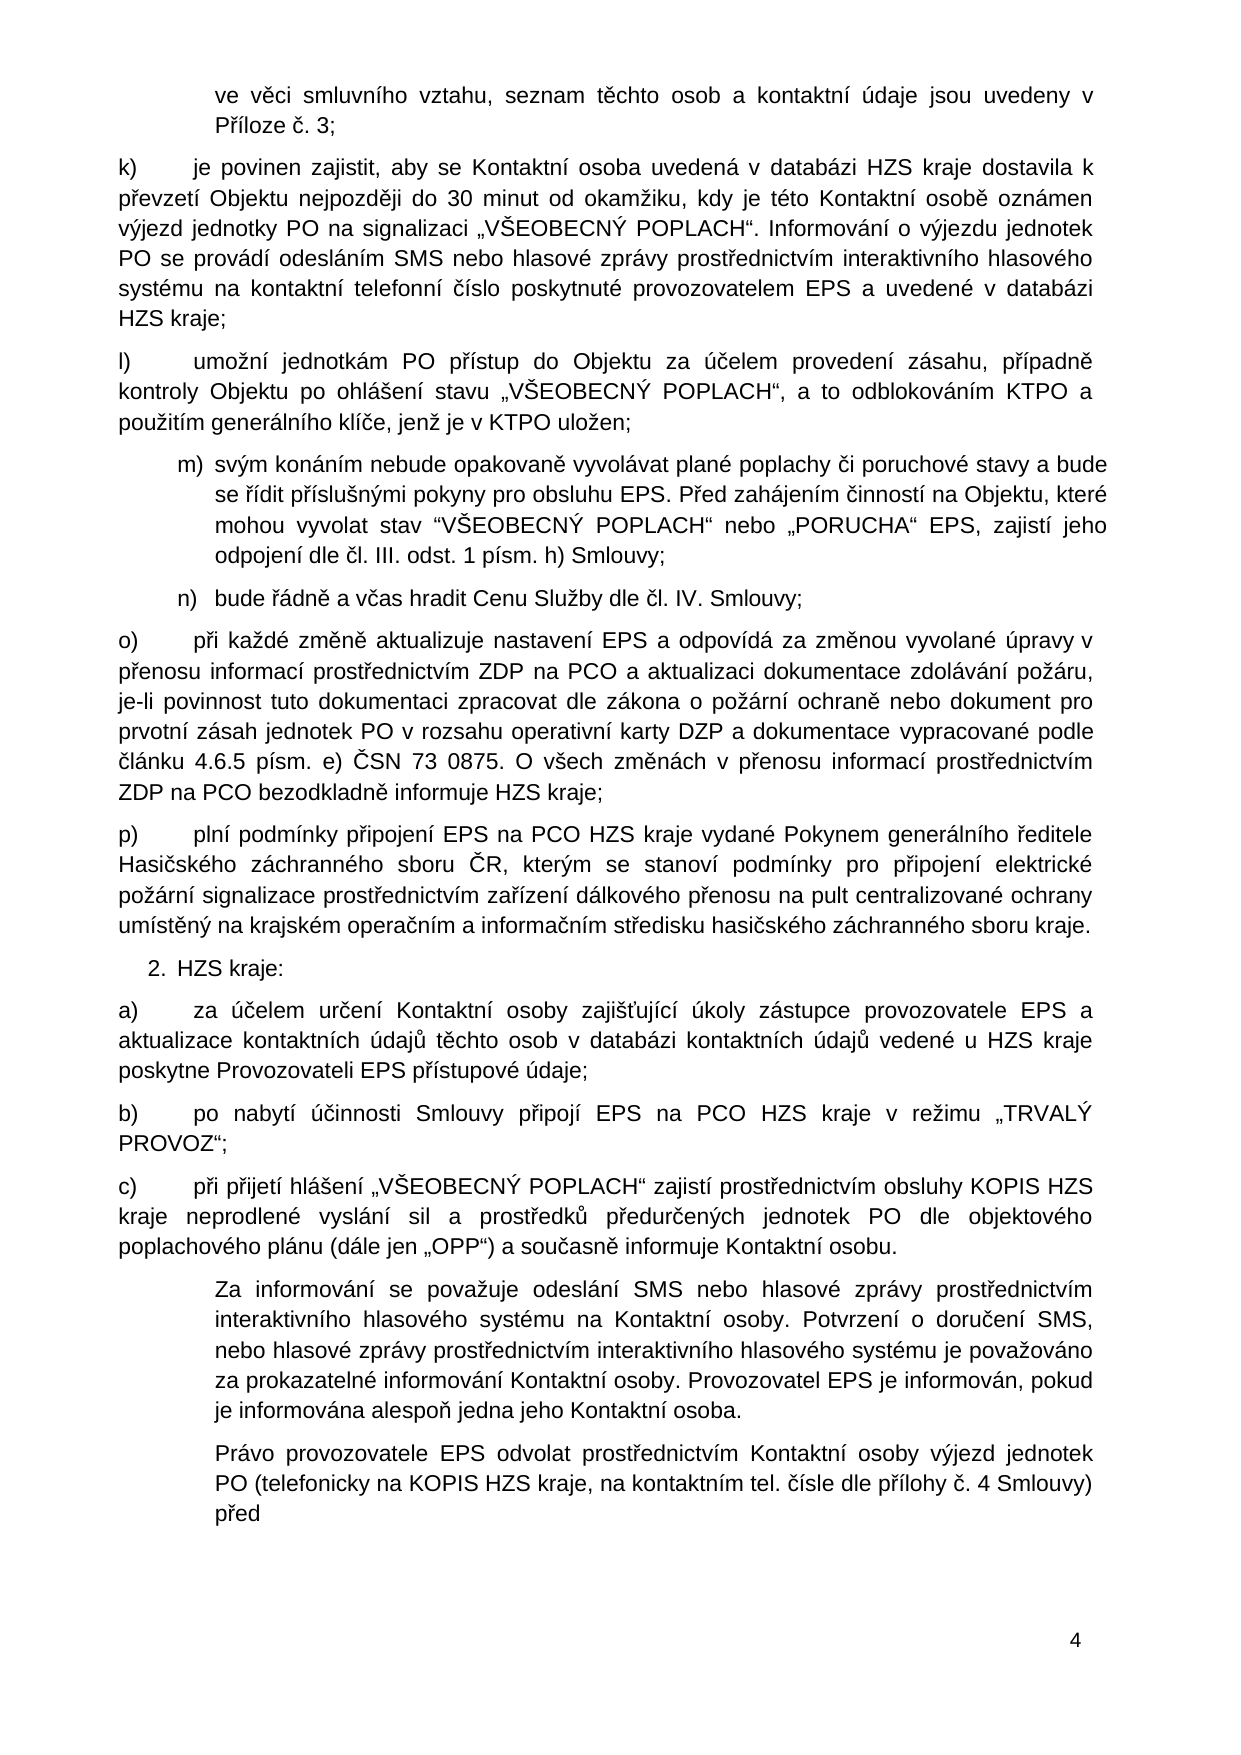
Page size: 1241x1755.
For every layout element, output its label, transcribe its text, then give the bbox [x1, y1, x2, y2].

text Právo provozovatele EPS odvolat prostřednictvím Kontaktní osoby výjezd jednotek PO (telefonicky na KOPIS HZS kraje, na kontaktním tel. čísle dle přílohy č. 4 Smlouvy) před [214, 1439, 1093, 1526]
list bude řádně a včas hradit Cenu Služby dle čl. IV. Smlouvy; [177, 585, 1108, 611]
list svým konáním nebude opakovaně vyvolávat plané poplachy či poruchové stavy a bude se řídit příslušnými pokyny pro obsluhu EPS. Před zahájením činností na Objektu, které mohou vyvolat stav “VŠEOBECNÝ POPLACH“ nebo „PORUCHA“ EPS, zajistí jeho odpojení dle čl. III. odst. 1 písm. h) Smlouvy; [177, 451, 1108, 568]
list při přijetí hlášení „VŠEOBECNÝ POPLACH“ zajistí prostřednictvím obsluhy KOPIS HZS kraje neprodlené vyslání sil a prostředků předurčených jednotek PO dle objektového poplachového plánu (dále jen „OPP“) a současně informuje Kontaktní osobu. [118, 1173, 1093, 1259]
text ve věci smluvního vztahu, seznam těchto osob a kontaktní údaje jsou uvedeny v Příloze č. 3; [214, 82, 1093, 138]
list po nabytí účinnosti Smlouvy připojí EPS na PCO HZS kraje v režimu „TRVALÝ PROVOZ“; [118, 1100, 1093, 1157]
list HZS kraje: [147, 954, 1108, 981]
list při každé změně aktualizuje nastavení EPS a odpovídá za změnou vyvolané úpravy v přenosu informací prostřednictvím ZDP na PCO a aktualizaci dokumentace zdolávání požáru, je-li povinnost tuto dokumentaci zpracovat dle zákona o požární ochraně nebo dokument pro prvotní zásah jednotek PO v rozsahu operativní karty DZP a dokumentace vypracované podle článku 4.6.5 písm. e) ČSN 73 0875. O všech změnách v přenosu informací prostřednictvím ZDP na PCO bezodkladně informuje HZS kraje; [118, 627, 1094, 805]
list je povinen zajistit, aby se Kontaktní osoba uvedená v databázi HZS kraje dostavila k převzetí Objektu nejpozději do 30 minut od okamžiku, kdy je této Kontaktní osobě oznámen výjezd jednotky PO na signalizaci „VŠEOBECNÝ POPLACH“. Informování o výjezdu jednotek PO se provádí odesláním SMS nebo hlasové zprávy prostřednictvím interaktivního hlasového systému na kontaktní telefonní číslo poskytnuté provozovatelem EPS a uvedené v databázi HZS kraje; [118, 154, 1094, 332]
list plní podmínky připojení EPS na PCO HZS kraje vydané Pokynem generálního ředitele Hasičského záchranného sboru ČR, kterým se stanoví podmínky pro připojení elektrické požární signalizace prostřednictvím zařízení dálkového přenosu na pult centralizované ochrany umístěný na krajském operačním a informačním středisku hasičského záchranného sboru kraje. [118, 821, 1093, 938]
text Za informování se považuje odeslání SMS nebo hlasové zprávy prostřednictvím interaktivního hlasového systému na Kontaktní osoby. Potvrzení o doručení SMS, nebo hlasové zprávy prostřednictvím interaktivního hlasového systému je považováno za prokazatelné informování Kontaktní osoby. Provozovatel EPS je informován, pokud je informována alespoň jedna jeho Kontaktní osoba. [214, 1276, 1093, 1423]
list za účelem určení Kontaktní osoby zajišťující úkoly zástupce provozovatele EPS a aktualizace kontaktních údajů těchto osob v databázi kontaktních údajů vedené u HZS kraje poskytne Provozovateli EPS přístupové údaje; [118, 997, 1093, 1083]
list umožní jednotkám PO přístup do Objektu za účelem provedení zásahu, případně kontroly Objektu po ohlášení stavu „VŠEOBECNÝ POPLACH“, a to odblokováním KTPO a použitím generálního klíče, jenž je v KTPO uložen; [118, 348, 1093, 435]
